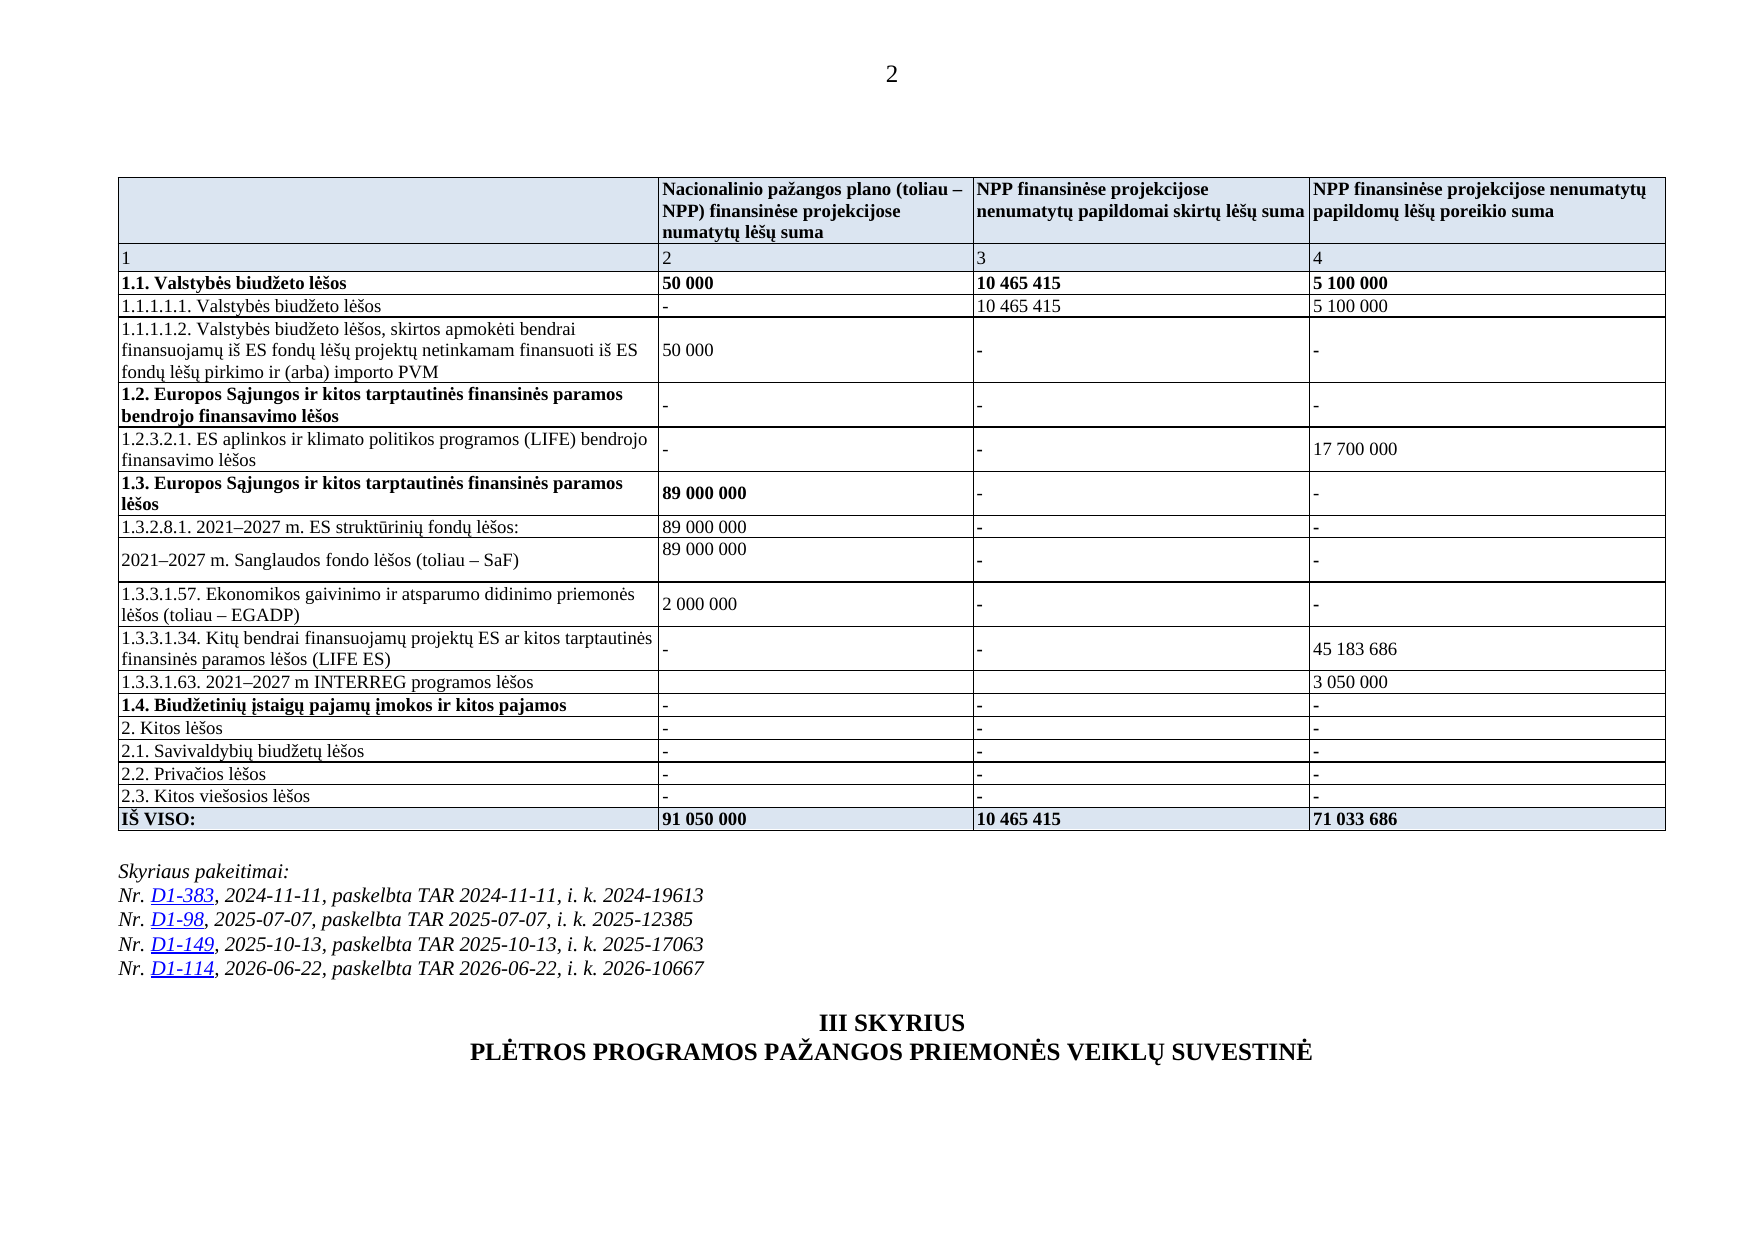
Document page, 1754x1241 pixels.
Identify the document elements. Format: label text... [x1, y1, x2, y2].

table_cell 1.1.1.1.1. Valstybės biudžeto lėšos [119, 295, 658, 316]
table_cell 2 [659, 244, 973, 271]
table_cell - [1310, 785, 1665, 807]
text Nr. D1-114, 2026-06-22, paskelbta TAR 2026-06-22, i. k. 2026-10667 [118, 956, 1665, 979]
table_cell - [974, 717, 1309, 739]
table_cell 2. Kitos lėšos [119, 717, 658, 739]
table_cell 3 050 000 [1310, 671, 1665, 692]
table_cell - [974, 472, 1309, 515]
text PLĖTROS PROGRAMOS PAŽANGOS PRIEMONĖS VEIKLŲ SUVESTINĖ [118, 1037, 1665, 1066]
table_cell - [974, 627, 1309, 670]
table_cell - [1310, 740, 1665, 761]
table_cell - [659, 383, 973, 426]
table_cell 45 183 686 [1310, 627, 1665, 670]
table_cell - [659, 627, 973, 670]
table_cell - [1310, 583, 1665, 626]
table_cell 50 000 [659, 318, 973, 382]
table_cell - [659, 295, 973, 316]
table_cell 1.2.3.2.1. ES aplinkos ir klimato politikos programos (LIFE) bendrojo finansavimo lėšos [119, 428, 658, 471]
table_cell 1.3.3.1.63. 2021–2027 m INTERREG programos lėšos [119, 671, 658, 692]
table_cell - [659, 428, 973, 471]
text Nr. D1-149, 2025-10-13, paskelbta TAR 2025-10-13, i. k. 2025-17063 [118, 931, 1665, 956]
table_cell - [1310, 472, 1665, 515]
table_cell 1.1. Valstybės biudžeto lėšos [119, 272, 658, 294]
table_cell 3 [974, 244, 1309, 271]
table_cell 1.3. Europos Sąjungos ir kitos tarptautinės finansinės paramos lėšos [119, 472, 658, 515]
table_cell - [659, 785, 973, 807]
table_cell 2 000 000 [659, 583, 973, 626]
table_cell 1 [119, 244, 658, 271]
table_cell 1.4. Biudžetinių įstaigų pajamų įmokos ir kitos pajamos [119, 694, 658, 716]
table_cell 5 100 000 [1310, 272, 1665, 294]
table_cell - [1310, 717, 1665, 739]
table_cell [659, 671, 973, 692]
table_cell - [974, 383, 1309, 426]
table_cell - [974, 763, 1309, 784]
table_cell IŠ VISO: [119, 808, 658, 829]
table_cell [974, 671, 1309, 692]
table_cell - [974, 538, 1309, 581]
table_cell 5 100 000 [1310, 295, 1665, 316]
table_header [119, 178, 658, 243]
table_cell - [659, 740, 973, 761]
table_cell - [974, 694, 1309, 716]
table_cell - [974, 318, 1309, 382]
text Nr. D1-98, 2025-07-07, paskelbta TAR 2025-07-07, i. k. 2025-12385 [118, 907, 1665, 931]
table_cell 2.3. Kitos viešosios lėšos [119, 785, 658, 807]
table_cell 71 033 686 [1310, 808, 1665, 829]
table_cell 1.1.1.1.2. Valstybės biudžeto lėšos, skirtos apmokėti bendrai finansuojamų iš ES fondų lėšų projektų netinkamam finansuoti iš ES fondų lėšų pirkimo ir (arba) importo PVM [119, 318, 658, 382]
table_cell - [974, 785, 1309, 807]
table_cell 1.2. Europos Sąjungos ir kitos tarptautinės finansinės paramos bendrojo finansavimo lėšos [119, 383, 658, 426]
table_cell - [974, 516, 1309, 537]
table_cell 89 000 000 [659, 516, 973, 537]
table_cell - [1310, 538, 1665, 581]
table_cell Nacionalinio pažangos plano (toliau – NPP) finansinėse projekcijose numatytų lėšų suma [659, 178, 973, 243]
table_cell NPP finansinėse projekcijose nenumatytų papildomų lėšų poreikio suma [1310, 178, 1665, 243]
table_cell - [1310, 516, 1665, 537]
table_cell 10 465 415 [974, 808, 1309, 829]
table_cell - [659, 717, 973, 739]
table_cell 1.3.2.8.1. 2021–2027 m. ES struktūrinių fondų lėšos: [119, 516, 658, 537]
table_cell - [1310, 763, 1665, 784]
table_cell 1.3.3.1.34. Kitų bendrai finansuojamų projektų ES ar kitos tarptautinės finansinės paramos lėšos (LIFE ES) [119, 627, 658, 670]
table_cell 2.1. Savivaldybių biudžetų lėšos [119, 740, 658, 761]
table_cell 10 465 415 [974, 272, 1309, 294]
table_cell 89 000 000 [659, 472, 973, 515]
table_cell 17 700 000 [1310, 428, 1665, 471]
table_cell - [1310, 318, 1665, 382]
table_cell 2021–2027 m. Sanglaudos fondo lėšos (toliau – SaF) [119, 538, 658, 581]
table_cell - [974, 740, 1309, 761]
table_cell - [974, 428, 1309, 471]
text III SKYRIUS [118, 1008, 1665, 1037]
table_cell - [1310, 694, 1665, 716]
table_cell 50 000 [659, 272, 973, 294]
table_cell 4 [1310, 244, 1665, 271]
table_cell - [659, 763, 973, 784]
text Skyriaus pakeitimai: [118, 859, 1665, 883]
table_cell 1.3.3.1.57. Ekonomikos gaivinimo ir atsparumo didinimo priemonės lėšos (toliau – EGADP) [119, 583, 658, 626]
table_cell 10 465 415 [974, 295, 1309, 316]
table_cell NPP finansinėse projekcijose nenumatytų papildomai skirtų lėšų suma [974, 178, 1309, 243]
table_cell - [974, 583, 1309, 626]
table_cell 91 050 000 [659, 808, 973, 829]
table_cell - [1310, 383, 1665, 426]
text Nr. D1-383, 2024-11-11, paskelbta TAR 2024-11-11, i. k. 2024-19613 [118, 883, 1665, 907]
table_cell - [659, 694, 973, 716]
table_cell 2.2. Privačios lėšos [119, 763, 658, 784]
table_cell 89 000 000 [659, 538, 973, 581]
